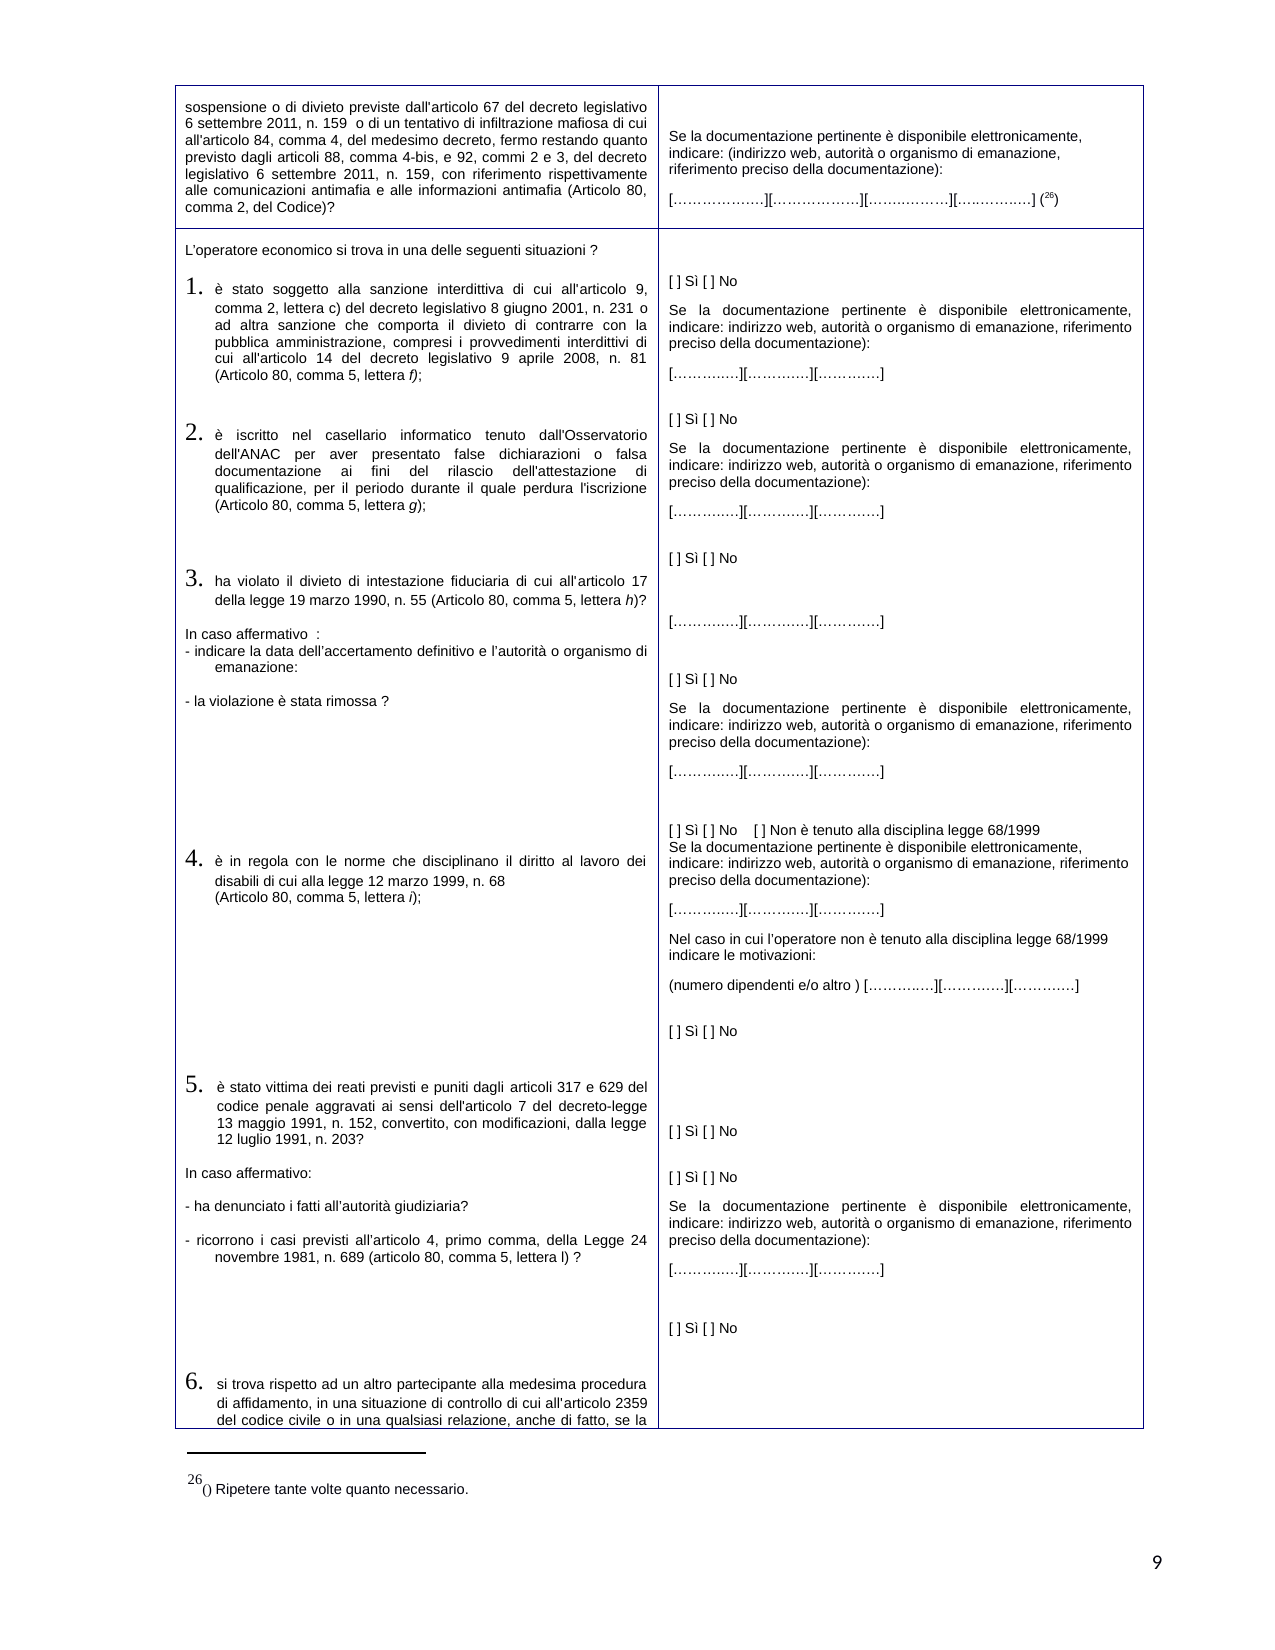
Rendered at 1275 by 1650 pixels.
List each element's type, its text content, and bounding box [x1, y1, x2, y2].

table_cell L’operatore economico si trova in una delle seguenti situazioni ? è stato soggetto alla sanzione interdittiva di cui all'articolo 9, comma 2, lettera c) del decreto legislativo 8 giugno 2001, n. 231 o ad altra sanzione che comporta il divieto di contrarre con la pubblica amministrazione, compresi i provvedimenti interdittivi di cui all'articolo 14 del decreto legislativo 9 aprile 2008, n. 81 (Articolo 80, comma 5, lettera f); è iscritto nel casellario informatico tenuto dall'Osservatorio dell'ANAC per aver presentato false dichiarazioni o falsa documentazione ai fini del rilascio dell'attestazione di qualificazione, per il periodo durante il quale perdura l'iscrizione (Articolo 80, comma 5, lettera g); ha violato il divieto di intestazione fiduciaria di cui all'articolo 17 della legge 19 marzo 1990, n. 55 (Articolo 80, comma 5, lettera h)? In caso affermativo : - indicare la data dell’accertamento definitivo e l’autorità o organismo di emanazione: - la violazione è stata rimossa ? è in regola con le norme che disciplinano il diritto al lavoro dei disabili di cui alla legge 12 marzo 1999, n. 68 (Articolo 80, comma 5, lettera i); è stato vittima dei reati previsti e puniti dagli articoli 317 e 629 del codice penale aggravati ai sensi dell'articolo 7 del decreto-legge 13 maggio 1991, n. 152, convertito, con modificazioni, dalla legge 12 luglio 1991, n. 203? In caso affermativo: - ha denunciato i fatti all’autorità giudiziaria? - ricorrono i casi previsti all’articolo 4, primo comma, della Legge 24 novembre 1981, n. 689 (articolo 80, comma 5, lettera l) ? si trova rispetto ad un altro partecipante alla medesima procedura di affidamento, in una situazione di controllo di cui all'articolo 2359 del codice civile o in una qualsiasi relazione, anche di fatto, se la [176, 229, 658, 1428]
table_cell [ ] Sì [ ] No Se la documentazione pertinente è disponibile elettronicamente, indicare: indirizzo web, autorità o organismo di emanazione, riferimento preciso della documentazione): [………..…][……….…][……….…] [ ] Sì [ ] No Se la documentazione pertinente è disponibile elettronicamente, indicare: indirizzo web, autorità o organismo di emanazione, riferimento preciso della documentazione): [………..…][……….…][……….…] [ ] Sì [ ] No [………..…][……….…][……….…] [ ] Sì [ ] No Se la documentazione pertinente è disponibile elettronicamente, indicare: indirizzo web, autorità o organismo di emanazione, riferimento preciso della documentazione): [………..…][……….…][……….…] [ ] Sì [ ] No [ ] Non è tenuto alla disciplina legge 68/1999 Se la documentazione pertinente è disponibile elettronicamente, indicare: indirizzo web, autorità o organismo di emanazione, riferimento preciso della documentazione): [………..…][……….…][……….…] Nel caso in cui l’operatore non è tenuto alla disciplina legge 68/1999 indicare le motivazioni: (numero dipendenti e/o altro ) [………..…][……….…][……….…] [ ] Sì [ ] No [ ] Sì [ ] No [ ] Sì [ ] No Se la documentazione pertinente è disponibile elettronicamente, indicare: indirizzo web, autorità o organismo di emanazione, riferimento preciso della documentazione): [………..…][……….…][……….…] [ ] Sì [ ] No [659, 229, 1143, 1428]
table_cell sospensione o di divieto previste dall'articolo 67 del decreto legislativo 6 settembre 2011, n. 159 o di un tentativo di infiltrazione mafiosa di cui all'articolo 84, comma 4, del medesimo decreto, fermo restando quanto previsto dagli articoli 88, comma 4-bis, e 92, commi 2 e 3, del decreto legislativo 6 settembre 2011, n. 159, con riferimento rispettivamente alle comunicazioni antimafia e alle informazioni antimafia (Articolo 80, comma 2, del Codice)? [176, 86, 658, 228]
table_cell Se la documentazione pertinente è disponibile elettronicamente, indicare: (indirizzo web, autorità o organismo di emanazione, riferimento preciso della documentazione): […………….…][………………][……..………][…..……..…] () [659, 86, 1143, 228]
